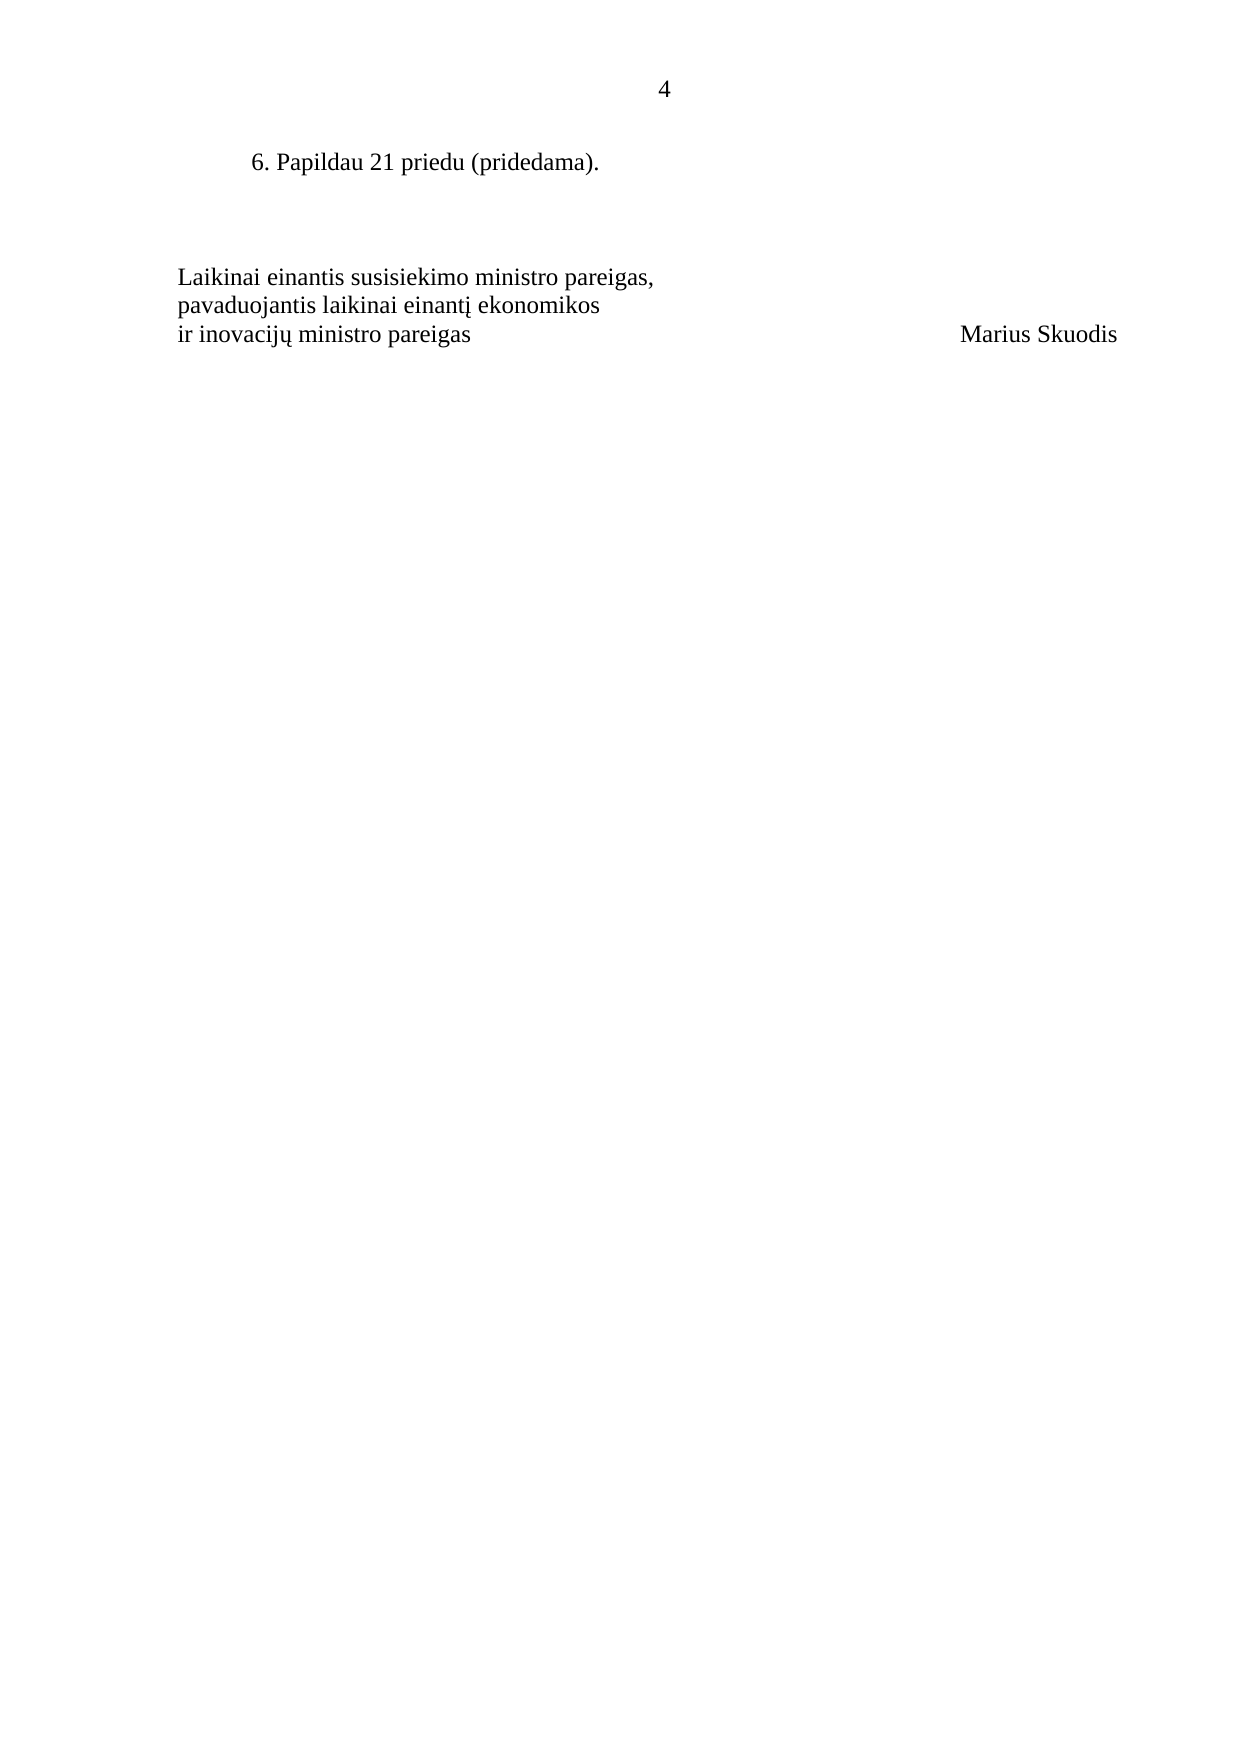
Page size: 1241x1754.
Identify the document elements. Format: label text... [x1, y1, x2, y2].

text pavaduojantis laikinai einantį ekonomikos [177, 291, 1152, 319]
text ir inovacijų ministro pareigas Marius Skuodis [177, 319, 1152, 348]
text Laikinai einantis susisiekimo ministro pareigas, [177, 262, 1152, 291]
text 6. Papildau 21 priedu (pridedama). [177, 147, 1152, 176]
